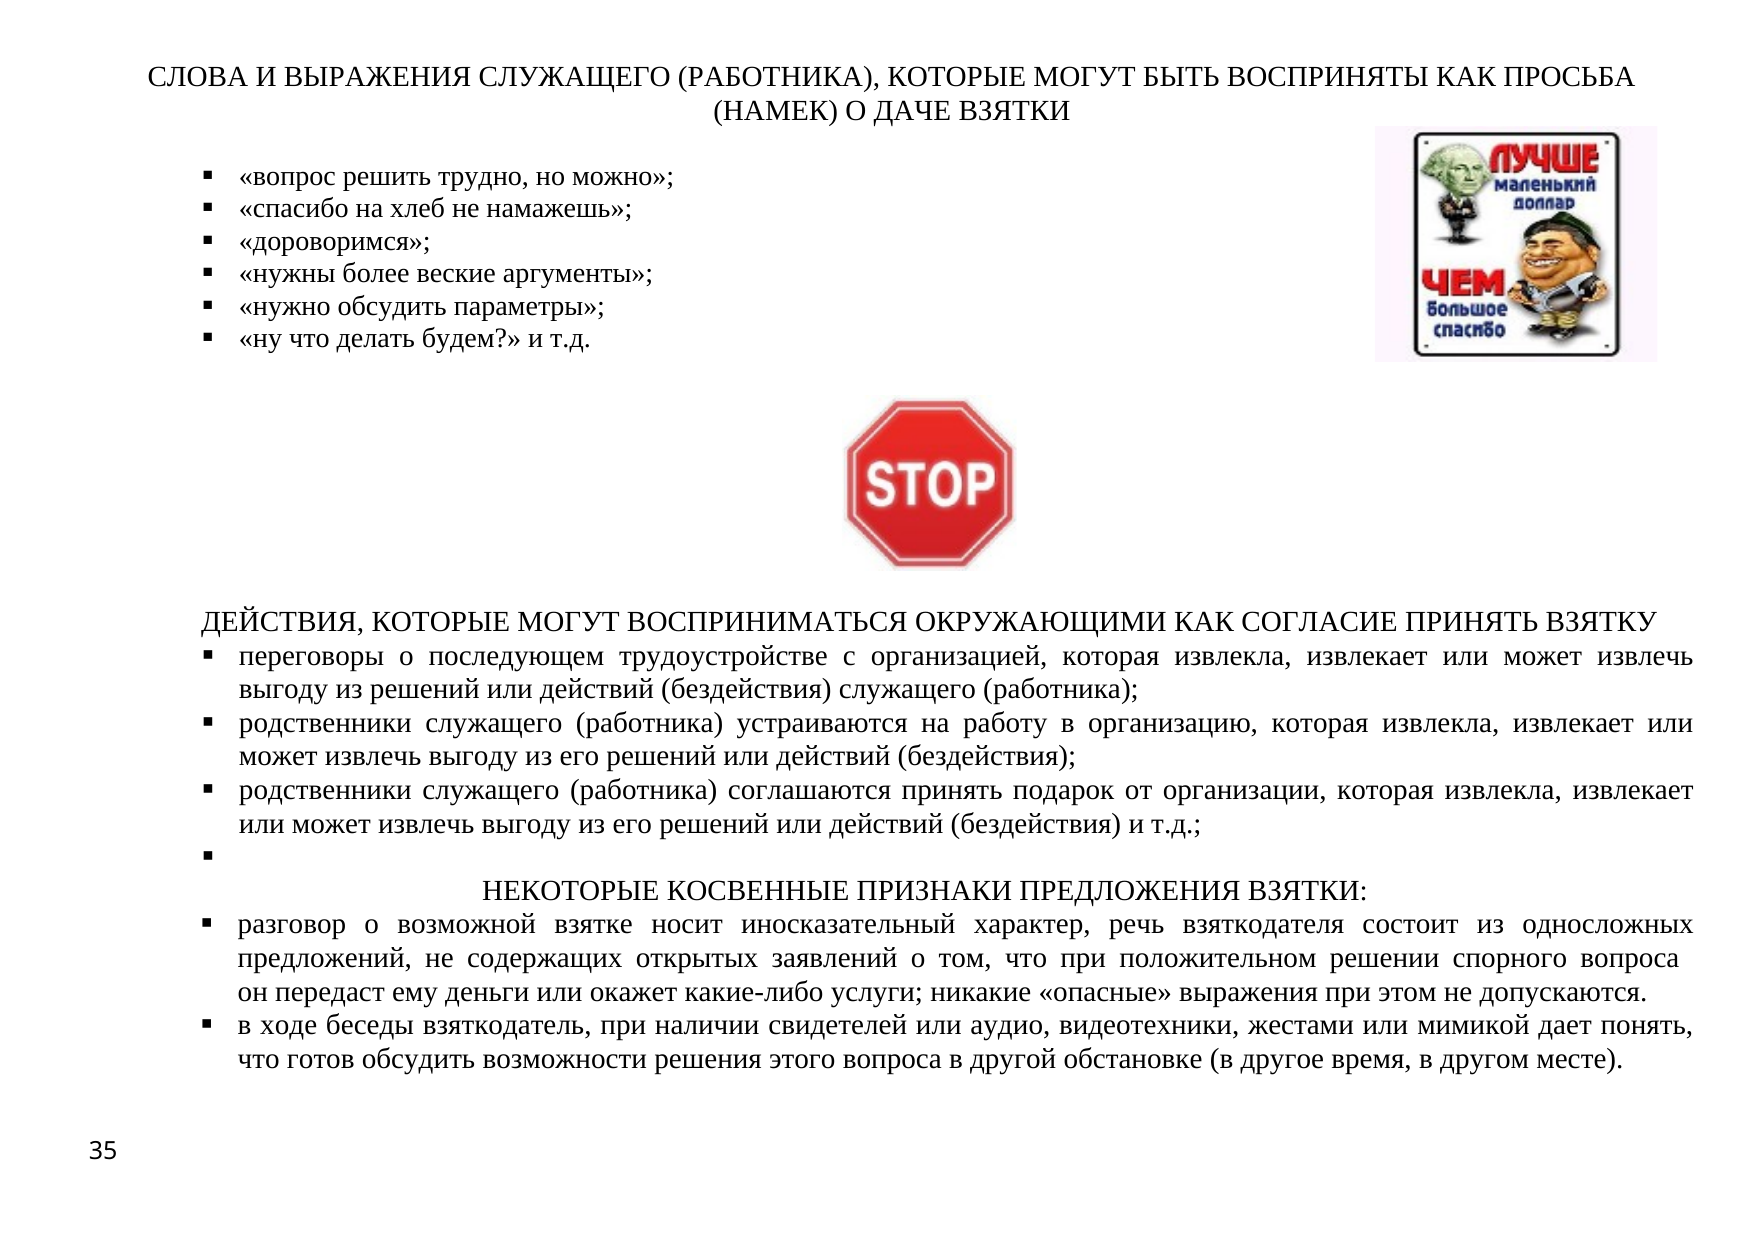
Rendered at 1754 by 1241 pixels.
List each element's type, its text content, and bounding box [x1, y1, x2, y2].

picture [1374, 126, 1658, 362]
table_header «вопрос решить трудно, но можно»; «спасибо на хлеб не намажешь»; «дороворимся»; «нужны более веские аргументы»; «нужно обсудить параметры»; «ну что делать будем?» и т.д. [78, 126, 709, 362]
list переговоры о последующем трудоустройстве с организацией, которая извлекла, извлекает или может извлечь выгоду из решений или действий (бездействия) служащего (работника); [201, 638, 1695, 705]
list разговор о возможной взятке носит иносказательный характер, речь взяткодателя состоит из односложных предложений, не содержащих открытых заявлений о том, что при положительном решении спорного вопроса он передаст ему деньги или окажет какие-либо услуги; никакие «опасные» выражения при этом не допускаются. [200, 906, 1695, 1007]
text НЕКОТОРЫЕ КОСВЕННЫЕ ПРИЗНАКИ ПРЕДЛОЖЕНИЯ ВЗЯТКИ: [89, 873, 1695, 906]
table_header [709, 126, 1374, 362]
list ДЕЙСТВИЯ, КОТОРЫЕ МОГУТ ВОСПРИНИМАТЬСЯ ОКРУЖАЮЩИМИ КАК СОГЛАСИЕ ПРИНЯТЬ ВЗЯТКУ [164, 604, 1695, 638]
table_header [1658, 126, 1669, 362]
text СЛОВА И ВЫРАЖЕНИЯ СЛУЖАЩЕГО (РАБОТНИКА), КОТОРЫЕ МОГУТ БЫТЬ ВОСПРИНЯТЫ КАК ПРОСЬБА (НАМЕК) О ДАЧЕ ВЗЯТКИ [89, 59, 1695, 126]
picture [841, 395, 1017, 571]
list родственники служащего (работника) устраиваются на работу в организацию, которая извлекла, извлекает или может извлечь выгоду из его решений или действий (бездействия); [201, 705, 1695, 772]
list в ходе беседы взяткодатель, при наличии свидетелей или аудио, видеотехники, жестами или мимикой дает понять, что готов обсудить возможности решения этого вопроса в другой обстановке (в другое время, в другом месте). [200, 1007, 1695, 1074]
list родственники служащего (работника) соглашаются принять подарок от организации, которая извлекла, извлекает или может извлечь выгоду из его решений или действий (бездействия) и т.д.; [201, 772, 1695, 839]
